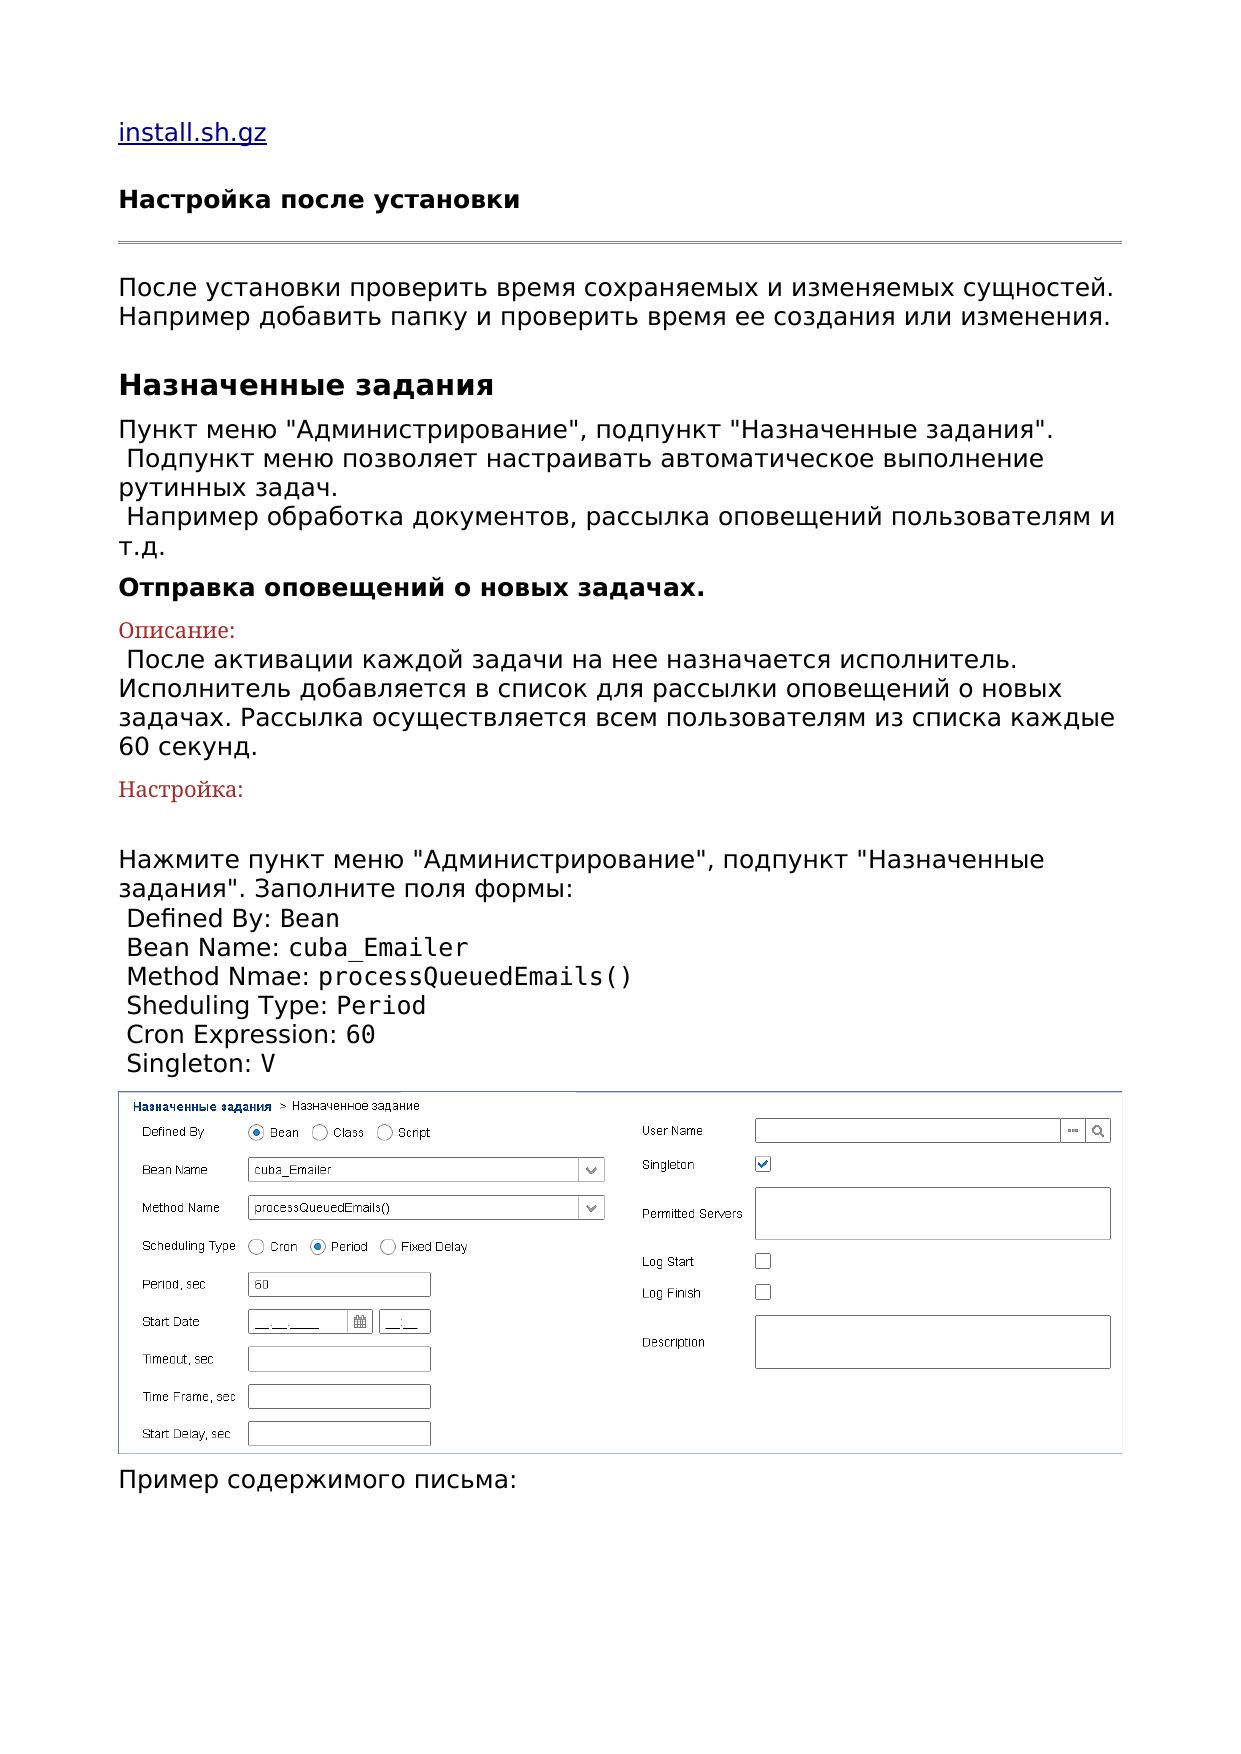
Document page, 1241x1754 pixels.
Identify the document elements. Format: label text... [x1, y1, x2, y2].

picture [118, 1091, 1123, 1454]
text После установки проверить время сохраняемых и изменяемых сущностей. Например добавить папку и проверить время ее создания или изменения. [118, 273, 1122, 331]
text Нажмите пункт меню "Администрирование", подпункт "Назначенные задания". Заполните поля формы: Defined By: Bean Bean Name: cuba_Emailer Method Nmae: processQueuedEmails() Sheduling Type: Period Cron Expression: 60 Singleton: V [118, 846, 1122, 1079]
subtitle Назначенные задания [118, 369, 1122, 403]
subtitle Настройка после установки [118, 185, 1122, 214]
text Описание: После активации каждой задачи на нее назначается исполнитель. Исполнитель добавляется в список для рассылки оповещений о новых задачах. Рассылка осуществляется всем пользователям из списка каждые 60 секунд. [118, 615, 1122, 762]
text install.sh.gz [118, 118, 1122, 147]
text Пункт меню "Администрирование", подпункт "Назначенные задания". Подпункт меню позволяет настраивать автоматическое выполнение рутинных задач. Например обработка документов, рассылка оповещений пользователям и т.д. [118, 415, 1122, 561]
text Настройка: [118, 774, 1122, 833]
text Пример содержимого письма: [118, 1466, 1122, 1524]
text Отправка оповещений о новых задачах. [118, 573, 1122, 603]
